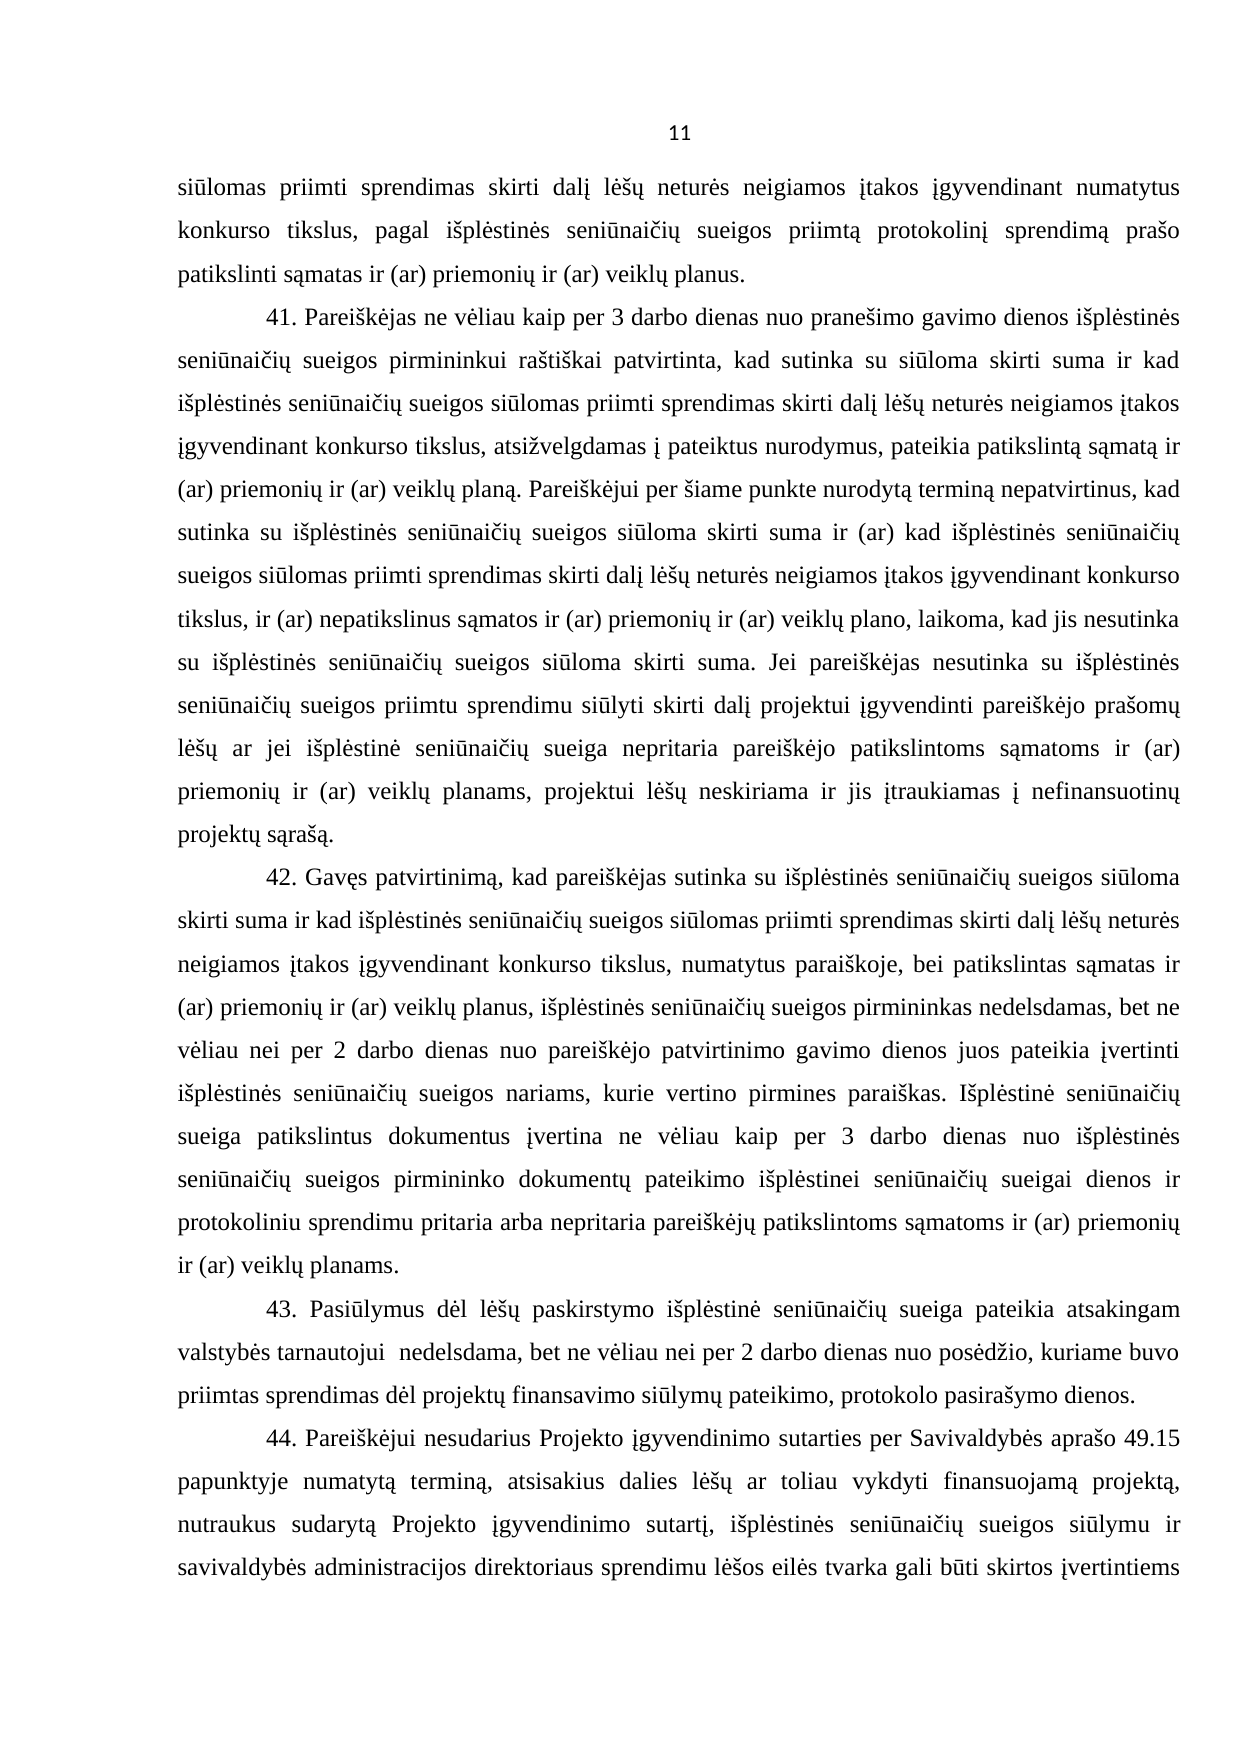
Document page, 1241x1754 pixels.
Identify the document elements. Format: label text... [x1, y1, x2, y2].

text 41. Pareiškėjas ne vėliau kaip per 3 darbo dienas nuo pranešimo gavimo dienos išplėstinės seniūnaičių sueigos pirmininkui raštiškai patvirtinta, kad sutinka su siūloma skirti suma ir kad išplėstinės seniūnaičių sueigos siūlomas priimti sprendimas skirti dalį lėšų neturės neigiamos įtakos įgyvendinant konkurso tikslus, atsižvelgdamas į pateiktus nurodymus, pateikia patikslintą sąmatą ir (ar) priemonių ir (ar) veiklų planą. Pareiškėjui per šiame punkte nurodytą terminą nepatvirtinus, kad sutinka su išplėstinės seniūnaičių sueigos siūloma skirti suma ir (ar) kad išplėstinės seniūnaičių sueigos siūlomas priimti sprendimas skirti dalį lėšų neturės neigiamos įtakos įgyvendinant konkurso tikslus, ir (ar) nepatikslinus sąmatos ir (ar) priemonių ir (ar) veiklų plano, laikoma, kad jis nesutinka su išplėstinės seniūnaičių sueigos siūloma skirti suma. Jei pareiškėjas nesutinka su išplėstinės seniūnaičių sueigos priimtu sprendimu siūlyti skirti dalį projektui įgyvendinti pareiškėjo prašomų lėšų ar jei išplėstinė seniūnaičių sueiga nepritaria pareiškėjo patikslintoms sąmatoms ir (ar) priemonių ir (ar) veiklų planams, projektui lėšų neskiriama ir jis įtraukiamas į nefinansuotinų projektų sąrašą. [177, 302, 1181, 848]
text 43. Pasiūlymus dėl lėšų paskirstymo išplėstinė seniūnaičių sueiga pateikia atsakingam valstybės tarnautojui nedelsdama, bet ne vėliau nei per 2 darbo dienas nuo posėdžio, kuriame buvo priimtas sprendimas dėl projektų finansavimo siūlymų pateikimo, protokolo pasirašymo dienos. [177, 1294, 1181, 1409]
text 44. Pareiškėjui nesudarius Projekto įgyvendinimo sutarties per Savivaldybės aprašo 49.15 papunktyje numatytą terminą, atsisakius dalies lėšų ar toliau vykdyti finansuojamą projektą, nutraukus sudarytą Projekto įgyvendinimo sutartį, išplėstinės seniūnaičių sueigos siūlymu ir savivaldybės administracijos direktoriaus sprendimu lėšos eilės tvarka gali būti skirtos įvertintiems [177, 1423, 1181, 1581]
text 42. Gavęs patvirtinimą, kad pareiškėjas sutinka su išplėstinės seniūnaičių sueigos siūloma skirti suma ir kad išplėstinės seniūnaičių sueigos siūlomas priimti sprendimas skirti dalį lėšų neturės neigiamos įtakos įgyvendinant konkurso tikslus, numatytus paraiškoje, bei patikslintas sąmatas ir (ar) priemonių ir (ar) veiklų planus, išplėstinės seniūnaičių sueigos pirmininkas nedelsdamas, bet ne vėliau nei per 2 darbo dienas nuo pareiškėjo patvirtinimo gavimo dienos juos pateikia įvertinti išplėstinės seniūnaičių sueigos nariams, kurie vertino pirmines paraiškas. Išplėstinė seniūnaičių sueiga patikslintus dokumentus įvertina ne vėliau kaip per 3 darbo dienas nuo išplėstinės seniūnaičių sueigos pirmininko dokumentų pateikimo išplėstinei seniūnaičių sueigai dienos ir protokoliniu sprendimu pritaria arba nepritaria pareiškėjų patikslintoms sąmatoms ir (ar) priemonių ir (ar) veiklų planams. [177, 862, 1181, 1279]
text siūlomas priimti sprendimas skirti dalį lėšų neturės neigiamos įtakos įgyvendinant numatytus konkurso tikslus, pagal išplėstinės seniūnaičių sueigos priimtą protokolinį sprendimą prašo patikslinti sąmatas ir (ar) priemonių ir (ar) veiklų planus. [177, 172, 1181, 287]
